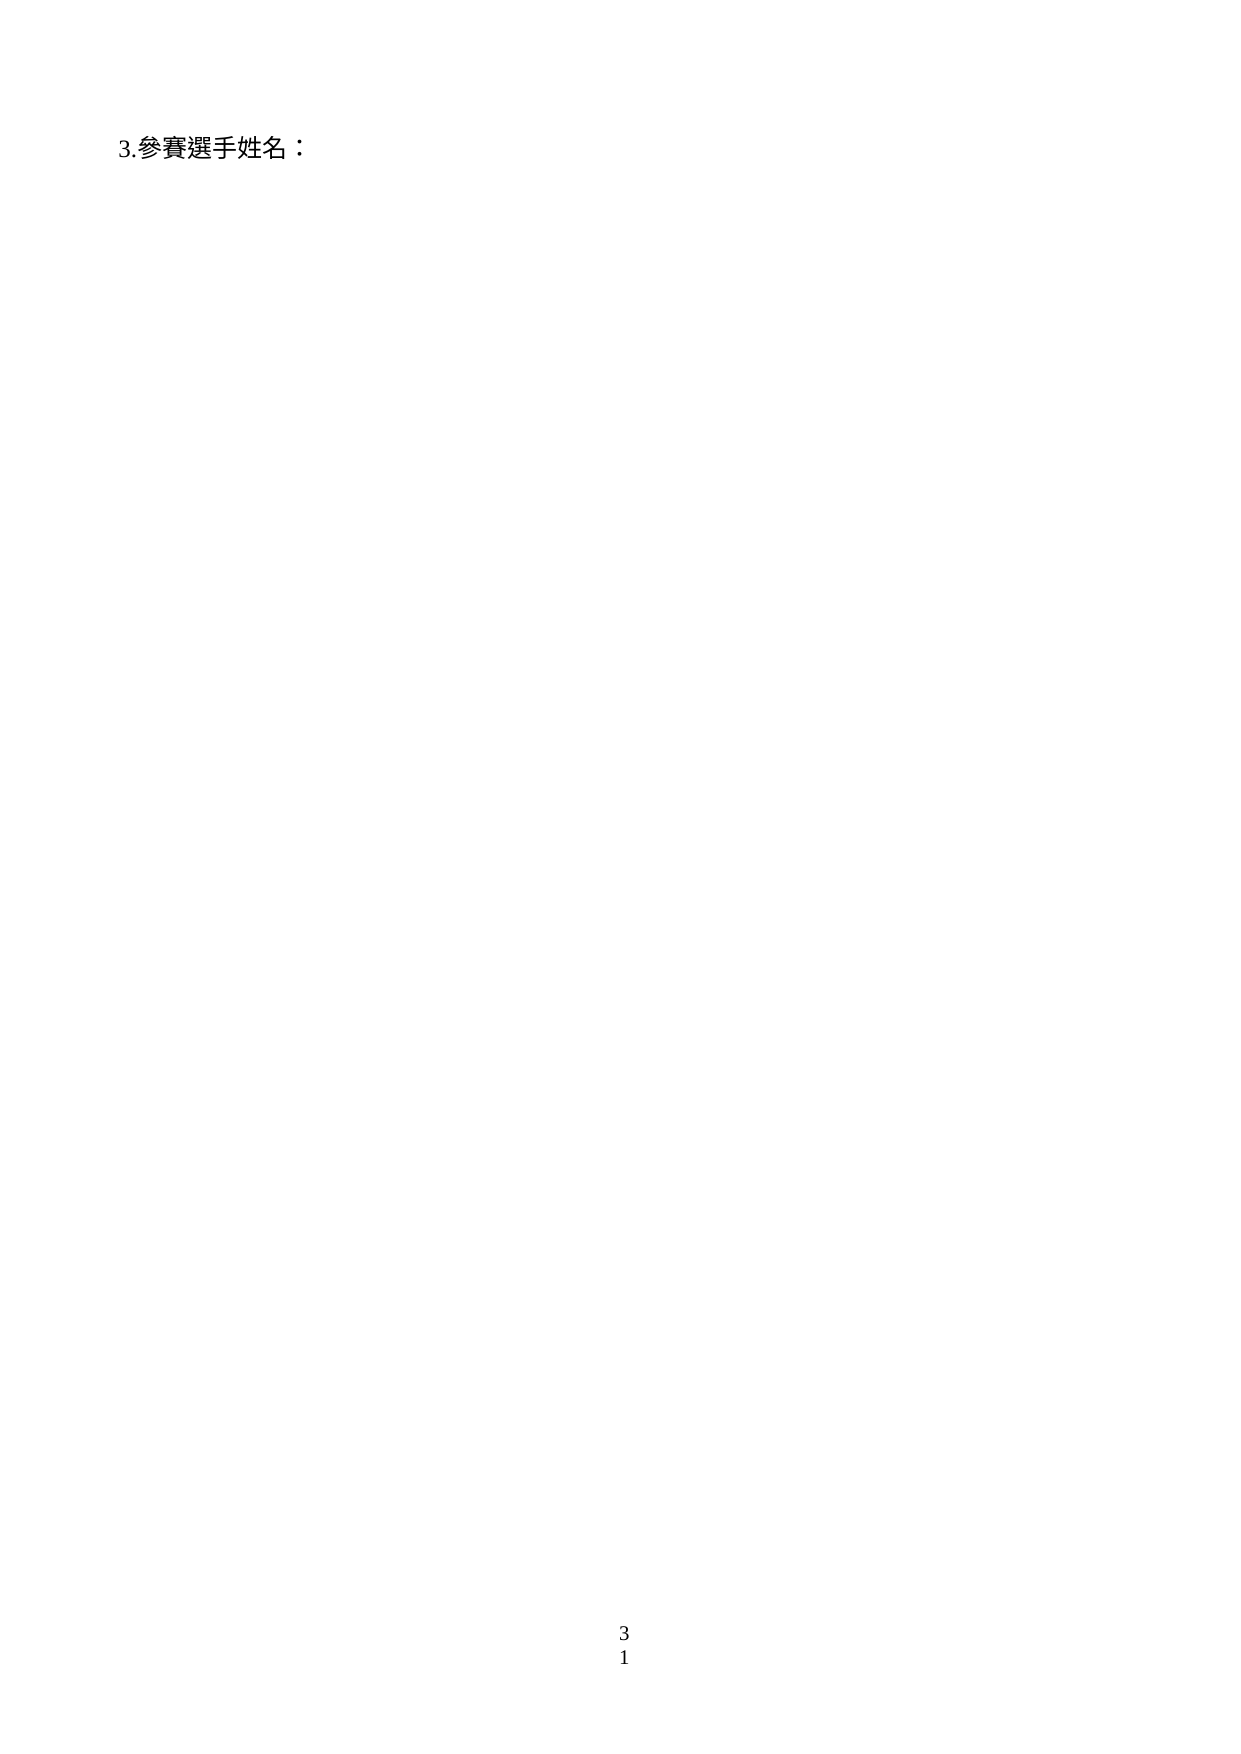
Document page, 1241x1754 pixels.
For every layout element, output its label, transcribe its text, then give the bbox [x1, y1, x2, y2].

text 3.參賽選手姓名： [118, 105, 1122, 167]
